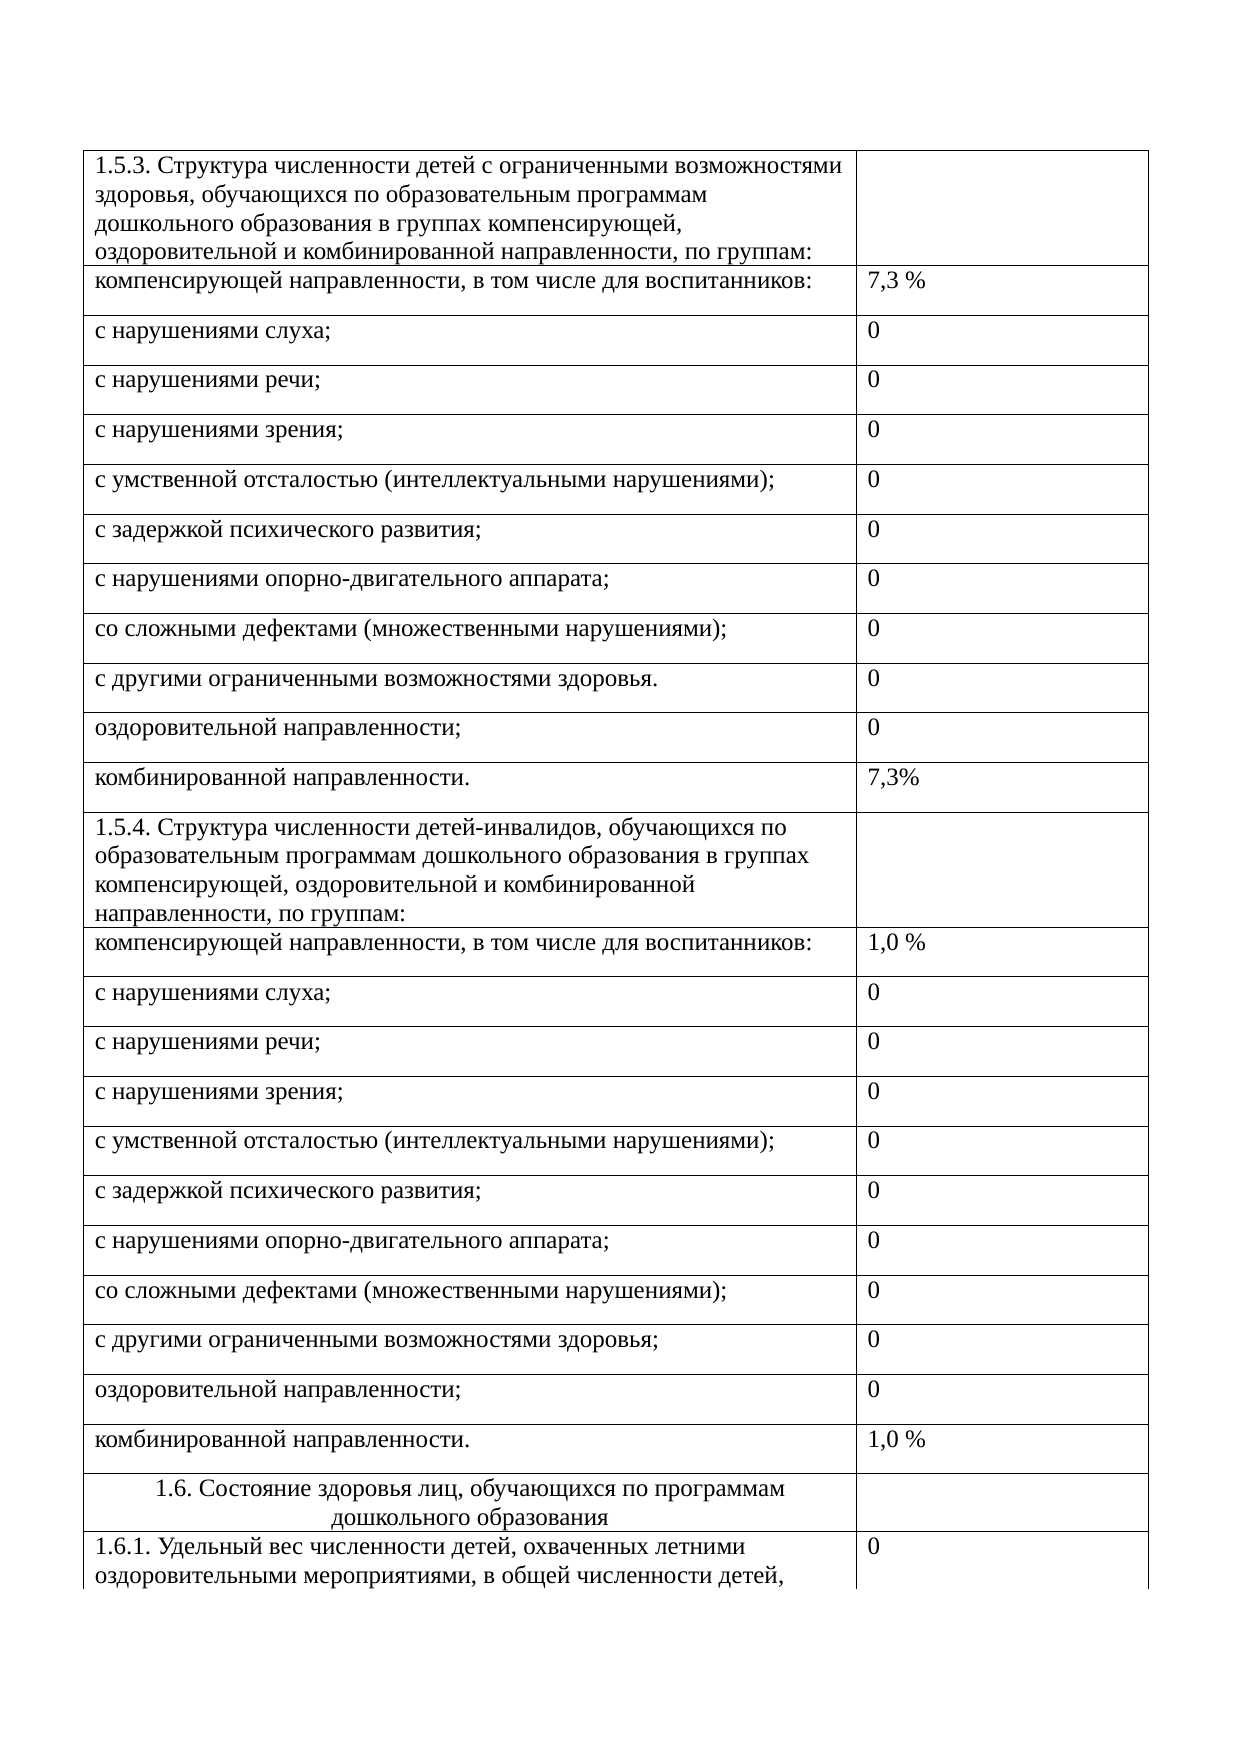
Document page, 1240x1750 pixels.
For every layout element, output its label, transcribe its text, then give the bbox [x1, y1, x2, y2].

table_cell 1.5.4. Структура численности детей-инвалидов, обучающихся по образовательным программам дошкольного образования в группах компенсирующей, оздоровительной и комбинированной направленности, по группам: [84, 813, 856, 927]
table_cell 0 [857, 1176, 1148, 1225]
table_cell 0 [857, 465, 1148, 513]
table_cell компенсирующей направленности, в том числе для воспитанников: [84, 928, 856, 976]
table_cell [857, 151, 1148, 265]
table_cell с нарушениями зрения; [84, 415, 856, 464]
table_cell 0 [857, 1226, 1148, 1274]
table_cell 0 [857, 1027, 1148, 1076]
table_cell оздоровительной направленности; [84, 713, 856, 762]
table_cell 0 [857, 1375, 1148, 1424]
table_cell 0 [857, 1325, 1148, 1374]
table_cell комбинированной направленности. [84, 1425, 856, 1473]
table_cell 0 [857, 1077, 1148, 1126]
table_cell 0 [857, 664, 1148, 712]
table_cell 0 [857, 614, 1148, 663]
table_cell с нарушениями речи; [84, 1027, 856, 1076]
table_cell 0 [857, 1276, 1148, 1324]
table_cell 7,3% [857, 763, 1148, 812]
table_cell с нарушениями слуха; [84, 316, 856, 364]
table_cell 1.6.1. Удельный вес численности детей, охваченных летними оздоровительными мероприятиями, в общей численности детей, [84, 1532, 856, 1588]
table_cell с другими ограниченными возможностями здоровья; [84, 1325, 856, 1374]
table_cell оздоровительной направленности; [84, 1375, 856, 1424]
table_cell 1,0 % [857, 928, 1148, 976]
table_cell с другими ограниченными возможностями здоровья. [84, 664, 856, 712]
table_cell 0 [857, 977, 1148, 1026]
table_cell комбинированной направленности. [84, 763, 856, 812]
table_cell 0 [857, 564, 1148, 613]
table_cell 1.5.3. Структура численности детей с ограниченными возможностями здоровья, обучающихся по образовательным программам дошкольного образования в группах компенсирующей, оздоровительной и комбинированной направленности, по группам: [84, 151, 856, 265]
table_cell с нарушениями зрения; [84, 1077, 856, 1126]
table_cell с умственной отсталостью (интеллектуальными нарушениями); [84, 1127, 856, 1175]
table_cell 0 [857, 515, 1148, 563]
table_cell с нарушениями опорно-двигательного аппарата; [84, 1226, 856, 1274]
table_cell [857, 813, 1148, 927]
table_cell 0 [857, 415, 1148, 464]
table_cell 0 [857, 1127, 1148, 1175]
table_cell 1,0 % [857, 1425, 1148, 1473]
table_cell со сложными дефектами (множественными нарушениями); [84, 614, 856, 663]
table_cell 0 [857, 366, 1148, 414]
table_cell 7,3 % [857, 266, 1148, 315]
table_cell 0 [857, 316, 1148, 364]
table_cell 0 [857, 1532, 1148, 1588]
table_cell 0 [857, 713, 1148, 762]
table_cell [857, 1474, 1148, 1531]
table_cell с задержкой психического развития; [84, 1176, 856, 1225]
table_cell с нарушениями опорно-двигательного аппарата; [84, 564, 856, 613]
table_cell компенсирующей направленности, в том числе для воспитанников: [84, 266, 856, 315]
table_cell с нарушениями речи; [84, 366, 856, 414]
table_cell с задержкой психического развития; [84, 515, 856, 563]
table_cell с умственной отсталостью (интеллектуальными нарушениями); [84, 465, 856, 513]
table_cell со сложными дефектами (множественными нарушениями); [84, 1276, 856, 1324]
table_cell 1.6. Состояние здоровья лиц, обучающихся по программам дошкольного образования [84, 1474, 856, 1531]
table_cell с нарушениями слуха; [84, 977, 856, 1026]
